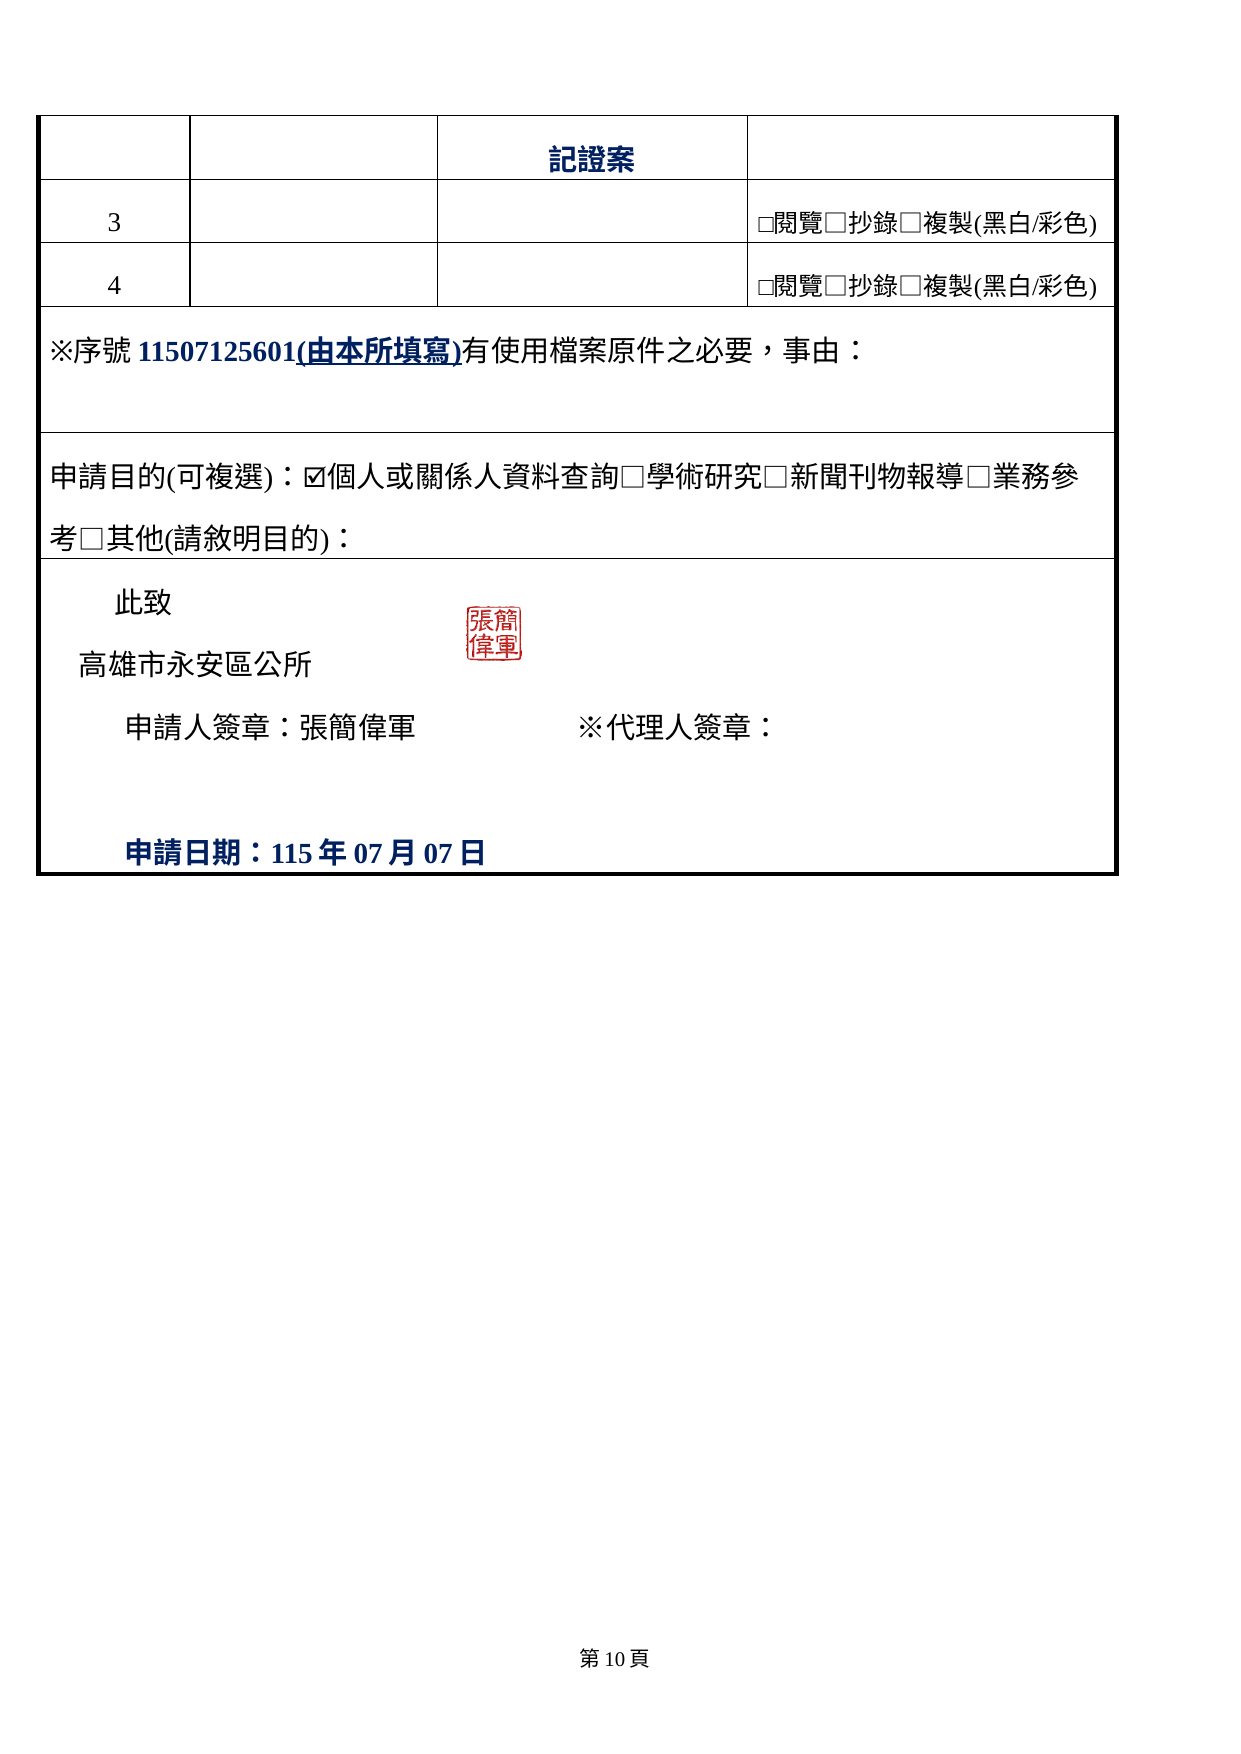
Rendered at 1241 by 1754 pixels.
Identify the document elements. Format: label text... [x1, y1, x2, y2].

table_cell 3 [41, 180, 189, 242]
table_cell ※序號11507125601(由本所填寫)有使用檔案原件之必要，事由： [41, 307, 1114, 432]
table_cell [41, 116, 189, 179]
table_cell 申請目的(可複選)：個人或關係人資料查詢□學術研究□新聞刊物報導□業務參考□其他(請敘明目的)： [41, 433, 1114, 558]
table_cell [438, 243, 747, 306]
table_cell □閱覽□抄錄□複製(黑白/彩色) [748, 180, 1114, 242]
table_cell [748, 116, 1114, 179]
table_cell 4 [41, 243, 189, 306]
table_cell 此致 高雄市永安區公所 申請人簽章：張簡偉軍 ※代理人簽章： 申請日期：115年07月07日 [41, 559, 1114, 871]
table_cell [191, 180, 437, 242]
table_cell [191, 243, 437, 306]
table_cell □閱覽□抄錄□複製(黑白/彩色) [748, 243, 1114, 306]
table_cell [191, 116, 437, 179]
table_cell [438, 180, 747, 242]
table_cell 記證案 [438, 116, 747, 179]
